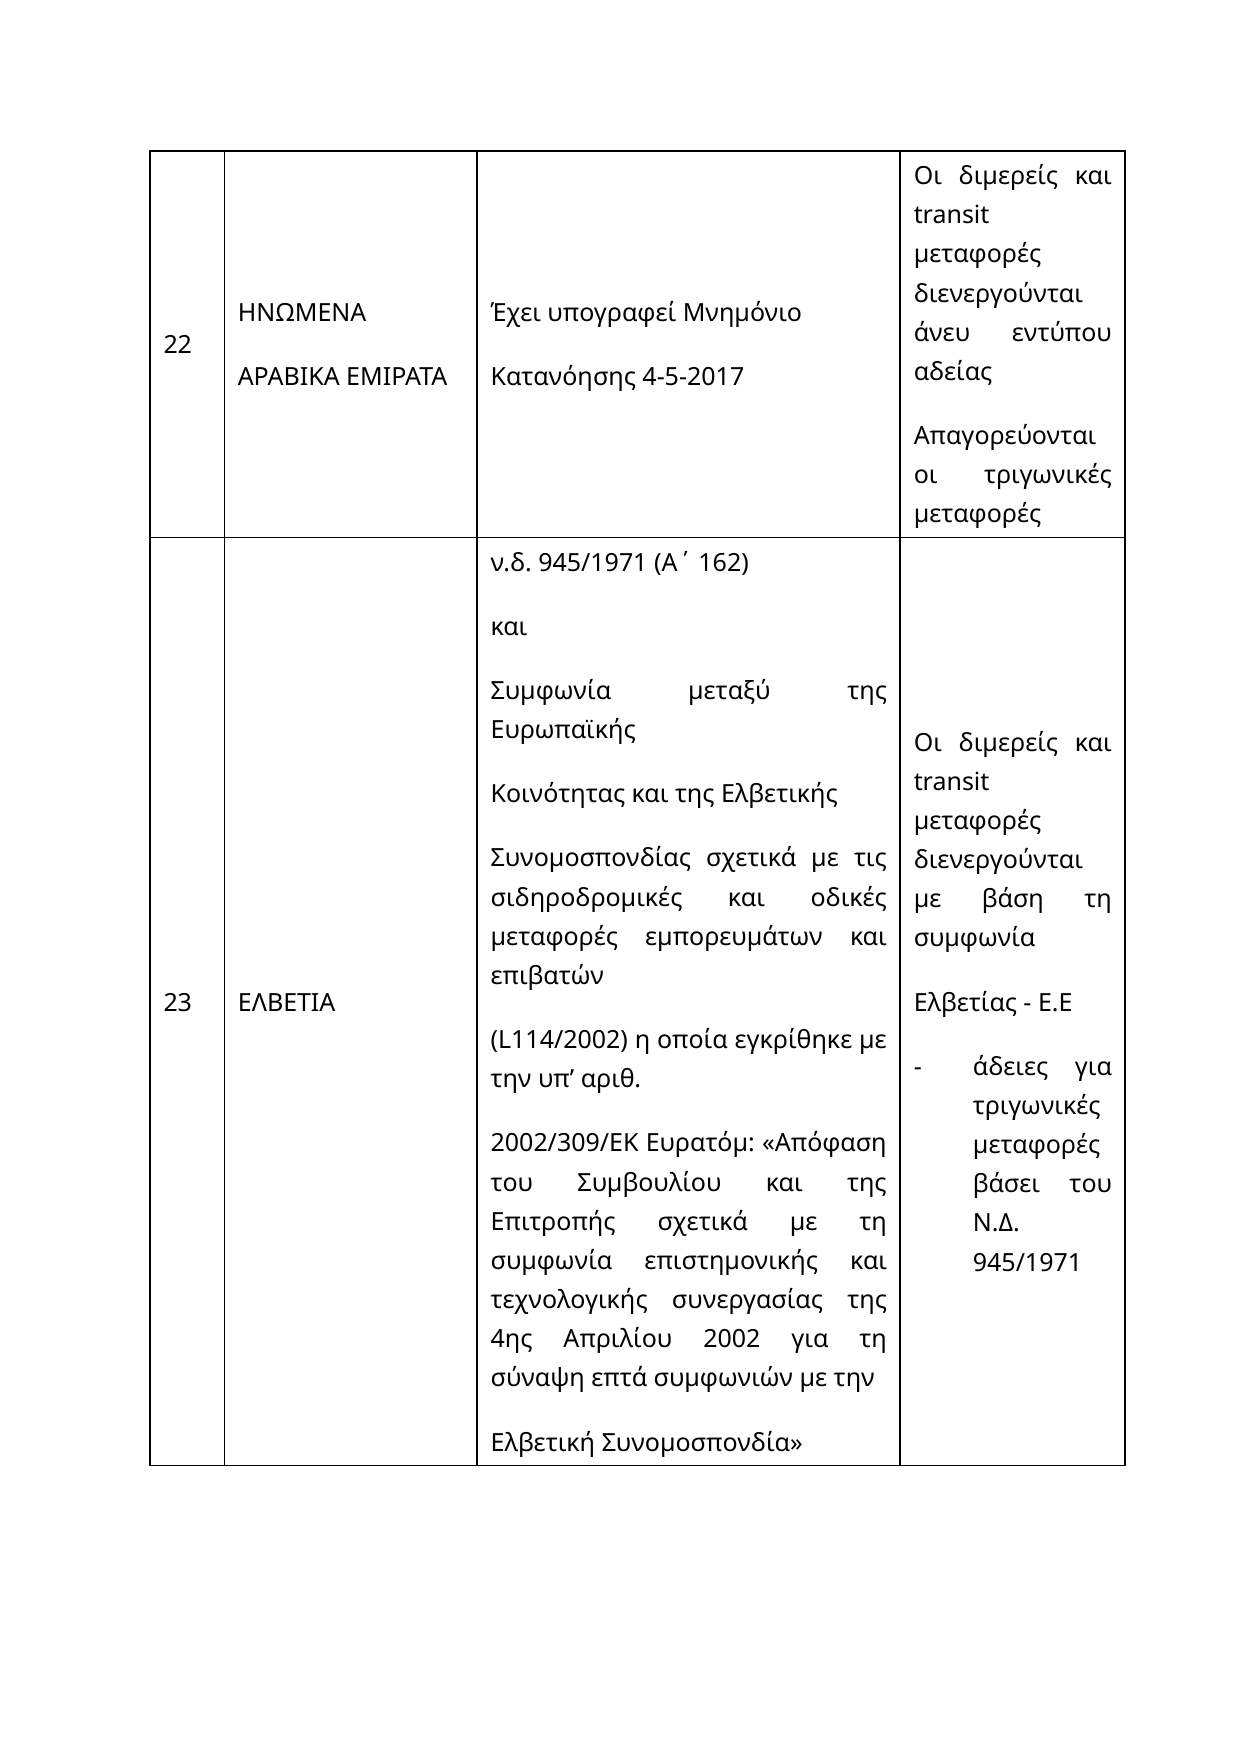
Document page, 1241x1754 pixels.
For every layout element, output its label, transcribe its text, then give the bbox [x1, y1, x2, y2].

table_cell ΗΝΩΜΕΝΑ ΑΡΑΒΙΚΑ ΕΜΙΡΑΤΑ [225, 152, 476, 536]
table_cell ΕΛΒΕΤΙΑ [225, 538, 476, 1464]
table_cell Οι διμερείς και transit μεταφορές διενεργούνται με βάση τη συμφωνία Ελβετίας - Ε.Ε - άδειες για τριγωνικές μεταφορές βάσει του Ν.Δ. 945/1971 [901, 538, 1124, 1464]
table_cell 22 [151, 152, 224, 536]
table_cell ν.δ. 945/1971 (Α΄ 162) και Συμφωνία μεταξύ της Ευρωπαϊκής Κοινότητας και της Ελβετικής Συνομοσπονδίας σχετικά με τις σιδηροδρομικές και οδικές μεταφορές εμπορευμάτων και επιβατών (L114/2002) η οποία εγκρίθηκε με την υπ’ αριθ. 2002/309/ΕΚ Ευρατόμ: «Απόφαση του Συμβουλίου και της Επιτροπής σχετικά με τη συμφωνία επιστημονικής και τεχνολογικής συνεργασίας της 4ης Απριλίου 2002 για τη σύναψη επτά συμφωνιών με την Ελβετική Συνομοσπονδία» [478, 538, 899, 1464]
table_cell Οι διμερείς και transit μεταφορές διενεργούνται άνευ εντύπου αδείας Απαγορεύονται οι τριγωνικές μεταφορές [901, 152, 1124, 536]
table_cell 23 [151, 538, 224, 1464]
table_cell Έχει υπογραφεί Μνημόνιο Κατανόησης 4-5-2017 [478, 152, 899, 536]
